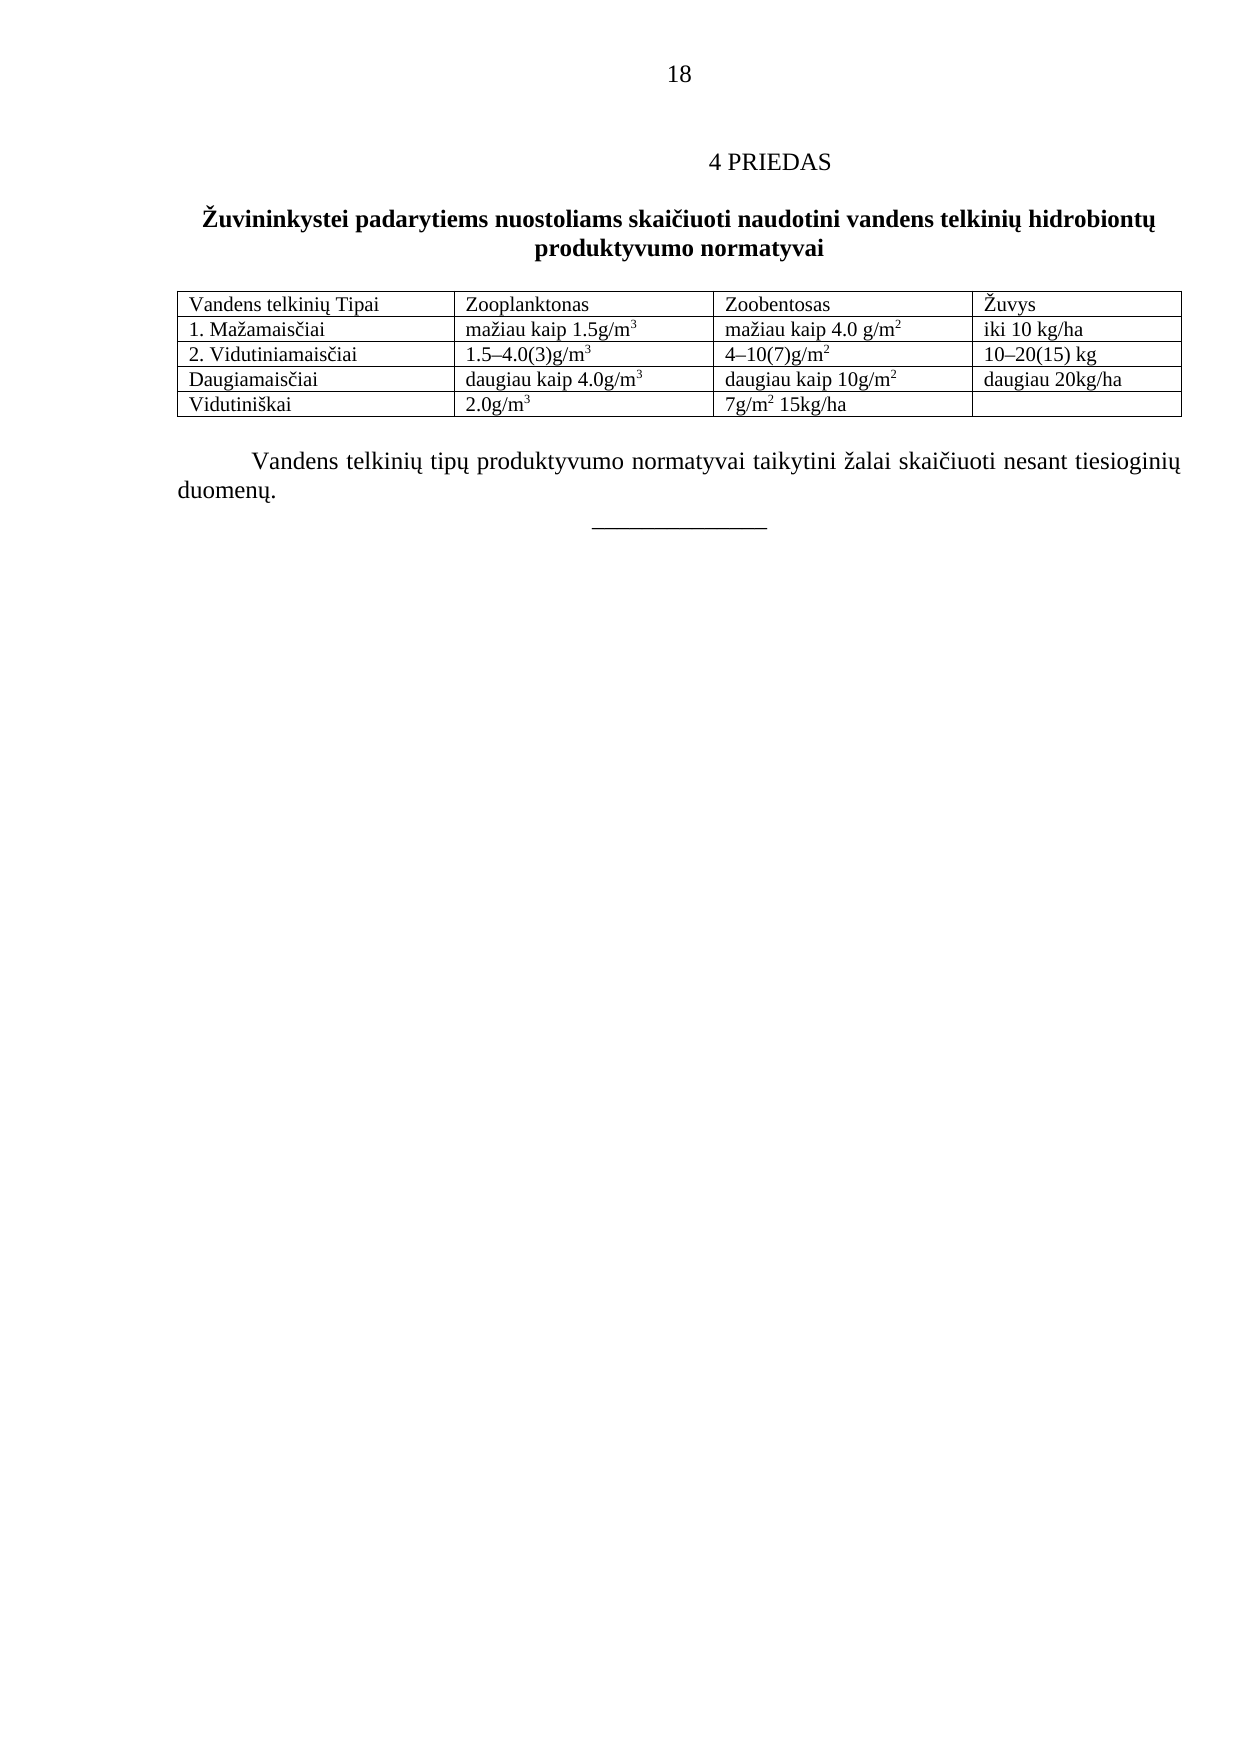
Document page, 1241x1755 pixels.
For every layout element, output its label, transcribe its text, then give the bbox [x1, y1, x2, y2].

table_cell [973, 392, 1181, 416]
table_cell mažiau kaip 4.0 g/m2 [714, 317, 972, 341]
table_cell 1. Mažamaisčiai [178, 317, 454, 341]
table_header Žuvys [973, 292, 1181, 316]
table_cell 2.0g/m3 [455, 392, 713, 416]
table_cell daugiau 20kg/ha [973, 367, 1181, 391]
table_cell 2. Vidutiniamaisčiai [178, 342, 454, 366]
text ______________ [177, 503, 1181, 532]
table_cell Daugiamaisčiai [178, 367, 454, 391]
table_cell iki 10 kg/ha [973, 317, 1181, 341]
text 4 PRIEDAS [177, 147, 1181, 176]
table_cell Vidutiniškai [178, 392, 454, 416]
table_cell 7g/m2 15kg/ha [714, 392, 972, 416]
table_cell daugiau kaip 10g/m2 [714, 367, 972, 391]
table_cell mažiau kaip 1.5g/m3 [455, 317, 713, 341]
table_header Zooplanktonas [455, 292, 713, 316]
table_cell 10–20(15) kg [973, 342, 1181, 366]
table_cell daugiau kaip 4.0g/m3 [455, 367, 713, 391]
table_header Zoobentosas [714, 292, 972, 316]
table_cell 4–10(7)g/m2 [714, 342, 972, 366]
table_cell 1.5–4.0(3)g/m3 [455, 342, 713, 366]
table_header Vandens telkinių Tipai [178, 292, 454, 316]
text Vandens telkinių tipų produktyvumo normatyvai taikytini žalai skaičiuoti nesant tiesioginių duomenų. [177, 446, 1181, 503]
text Žuvininkystei padarytiems nuostoliams skaičiuoti naudotini vandens telkinių hidrobiontų produktyvumo normatyvai [177, 204, 1181, 262]
